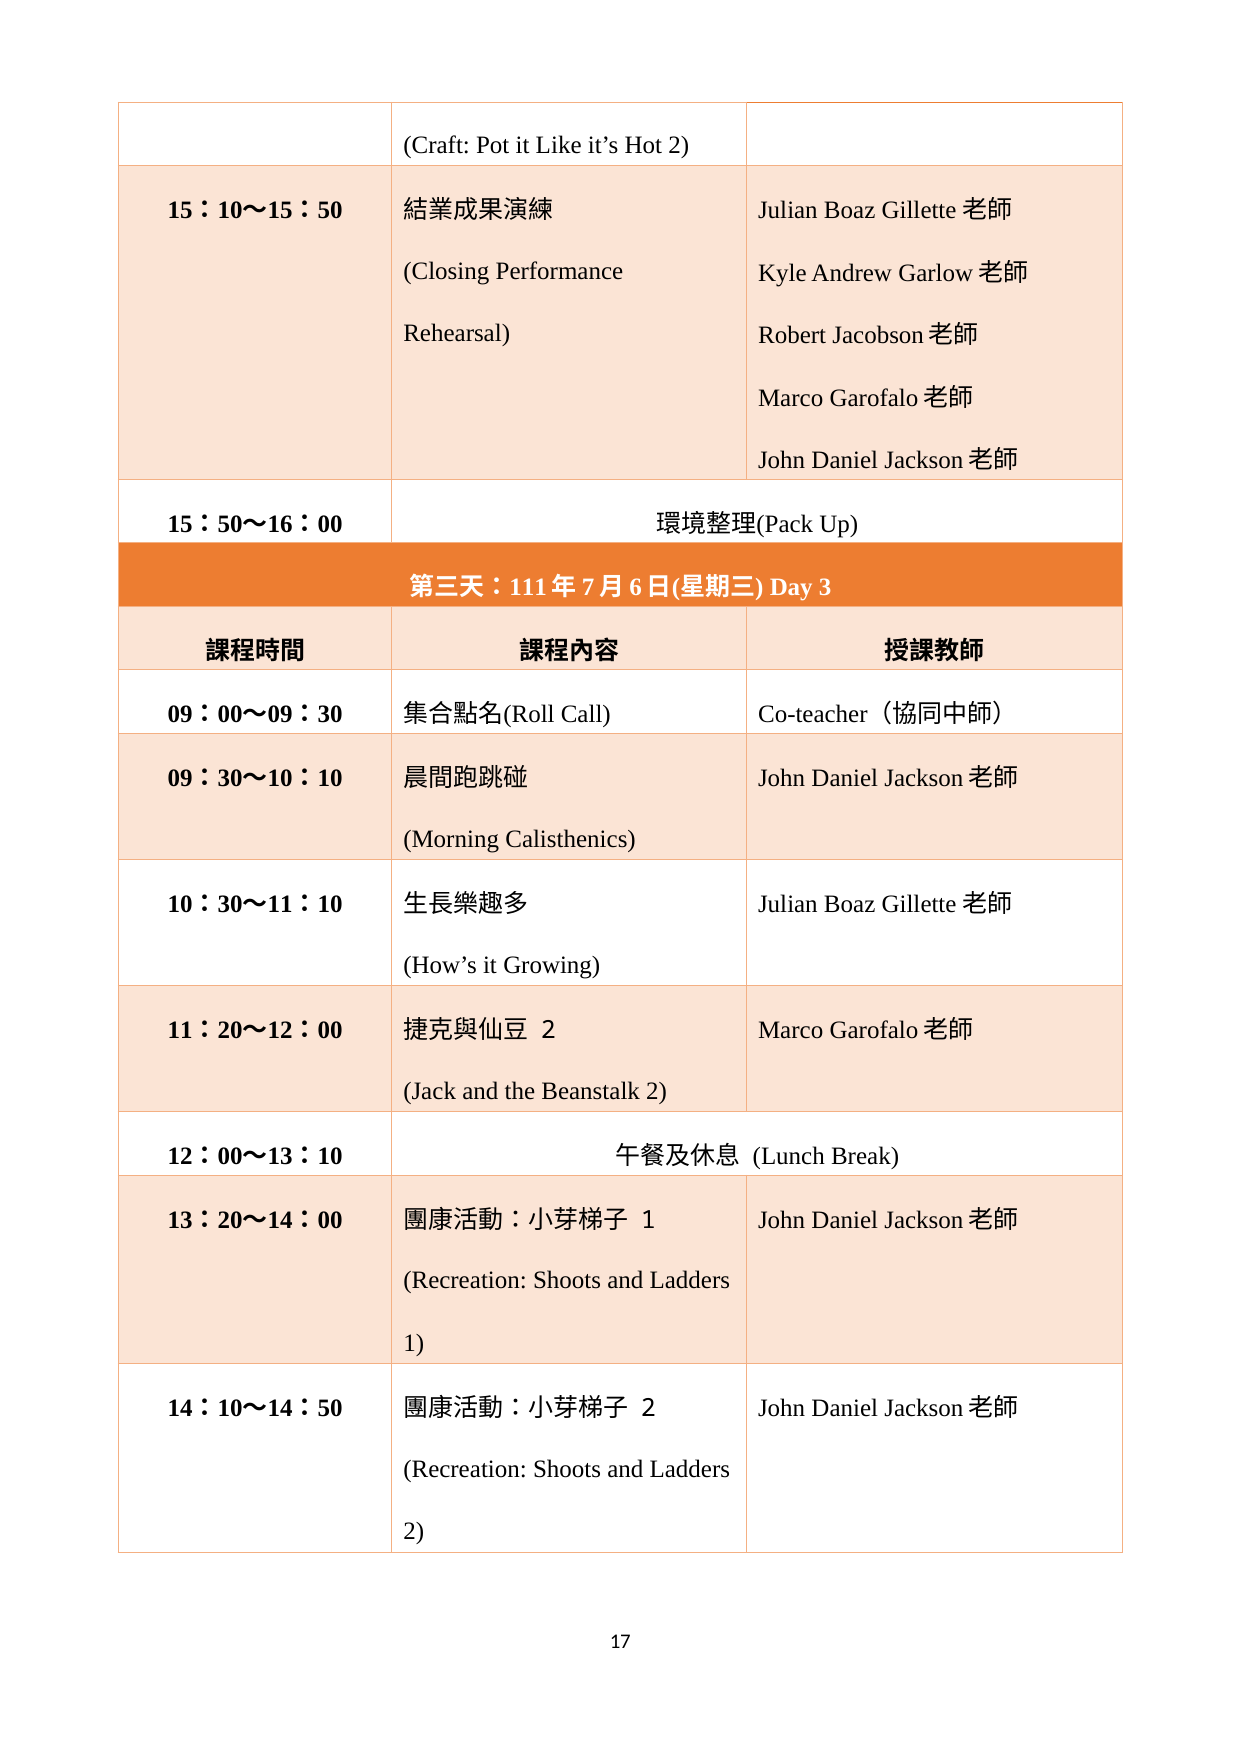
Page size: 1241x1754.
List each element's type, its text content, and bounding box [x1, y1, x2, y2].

table_cell 09：30〜10：10 [119, 734, 391, 859]
table_cell Marco Garofalo老師 [747, 986, 1122, 1111]
table_cell 集合點名(Roll Call) [392, 670, 746, 733]
table_cell 結業成果演練 (Closing Performance Rehearsal) [392, 166, 746, 479]
table_cell John Daniel Jackson老師 [747, 1364, 1122, 1552]
table_cell 晨間跑跳碰 (Morning Calisthenics) [392, 734, 746, 859]
table_cell Co-teacher（協同中師） [747, 670, 1122, 733]
table_cell 課程時間 [119, 607, 391, 669]
table_cell John Daniel Jackson老師 [747, 734, 1122, 859]
table_cell 午餐及休息 (Lunch Break) [392, 1112, 1122, 1174]
table_cell 10：30〜11：10 [119, 860, 391, 985]
table_cell Julian Boaz Gillette 老師 Kyle Andrew Garlow老師 Robert Jacobson老師 Marco Garofalo老師 John Daniel Jackson老師 [747, 166, 1122, 479]
table_cell 授課教師 [747, 607, 1122, 669]
table_cell Julian Boaz Gillette 老師 [747, 860, 1122, 985]
table_cell 捷克與仙豆 2 (Jack and the Beanstalk 2) [392, 986, 746, 1111]
table_cell 13：20〜14：00 [119, 1176, 391, 1363]
table_cell 團康活動：小芽梯子 1 (Recreation: Shoots and Ladders 1) [392, 1176, 746, 1363]
table_cell 第三天：111年7月6日(星期三) Day 3 [119, 543, 1122, 606]
table_cell (Craft: Pot it Like it’s Hot 2) [392, 103, 746, 165]
table_cell 09：00〜09：30 [119, 670, 391, 733]
table_cell 15：10〜15：50 [119, 166, 391, 479]
table_cell 12：00〜13：10 [119, 1112, 391, 1174]
table_cell 課程內容 [392, 607, 746, 669]
table_cell [119, 103, 391, 165]
table_cell 11：20〜12：00 [119, 986, 391, 1111]
table_cell John Daniel Jackson老師 [747, 1176, 1122, 1363]
table_cell 14：10〜14：50 [119, 1364, 391, 1552]
table_cell 團康活動：小芽梯子 2 (Recreation: Shoots and Ladders 2) [392, 1364, 746, 1552]
table_cell 15：50〜16：00 [119, 480, 391, 542]
table_cell 生長樂趣多 (How’s it Growing) [392, 860, 746, 985]
table_cell [747, 103, 1122, 165]
table_cell 環境整理(Pack Up) [392, 480, 1122, 542]
